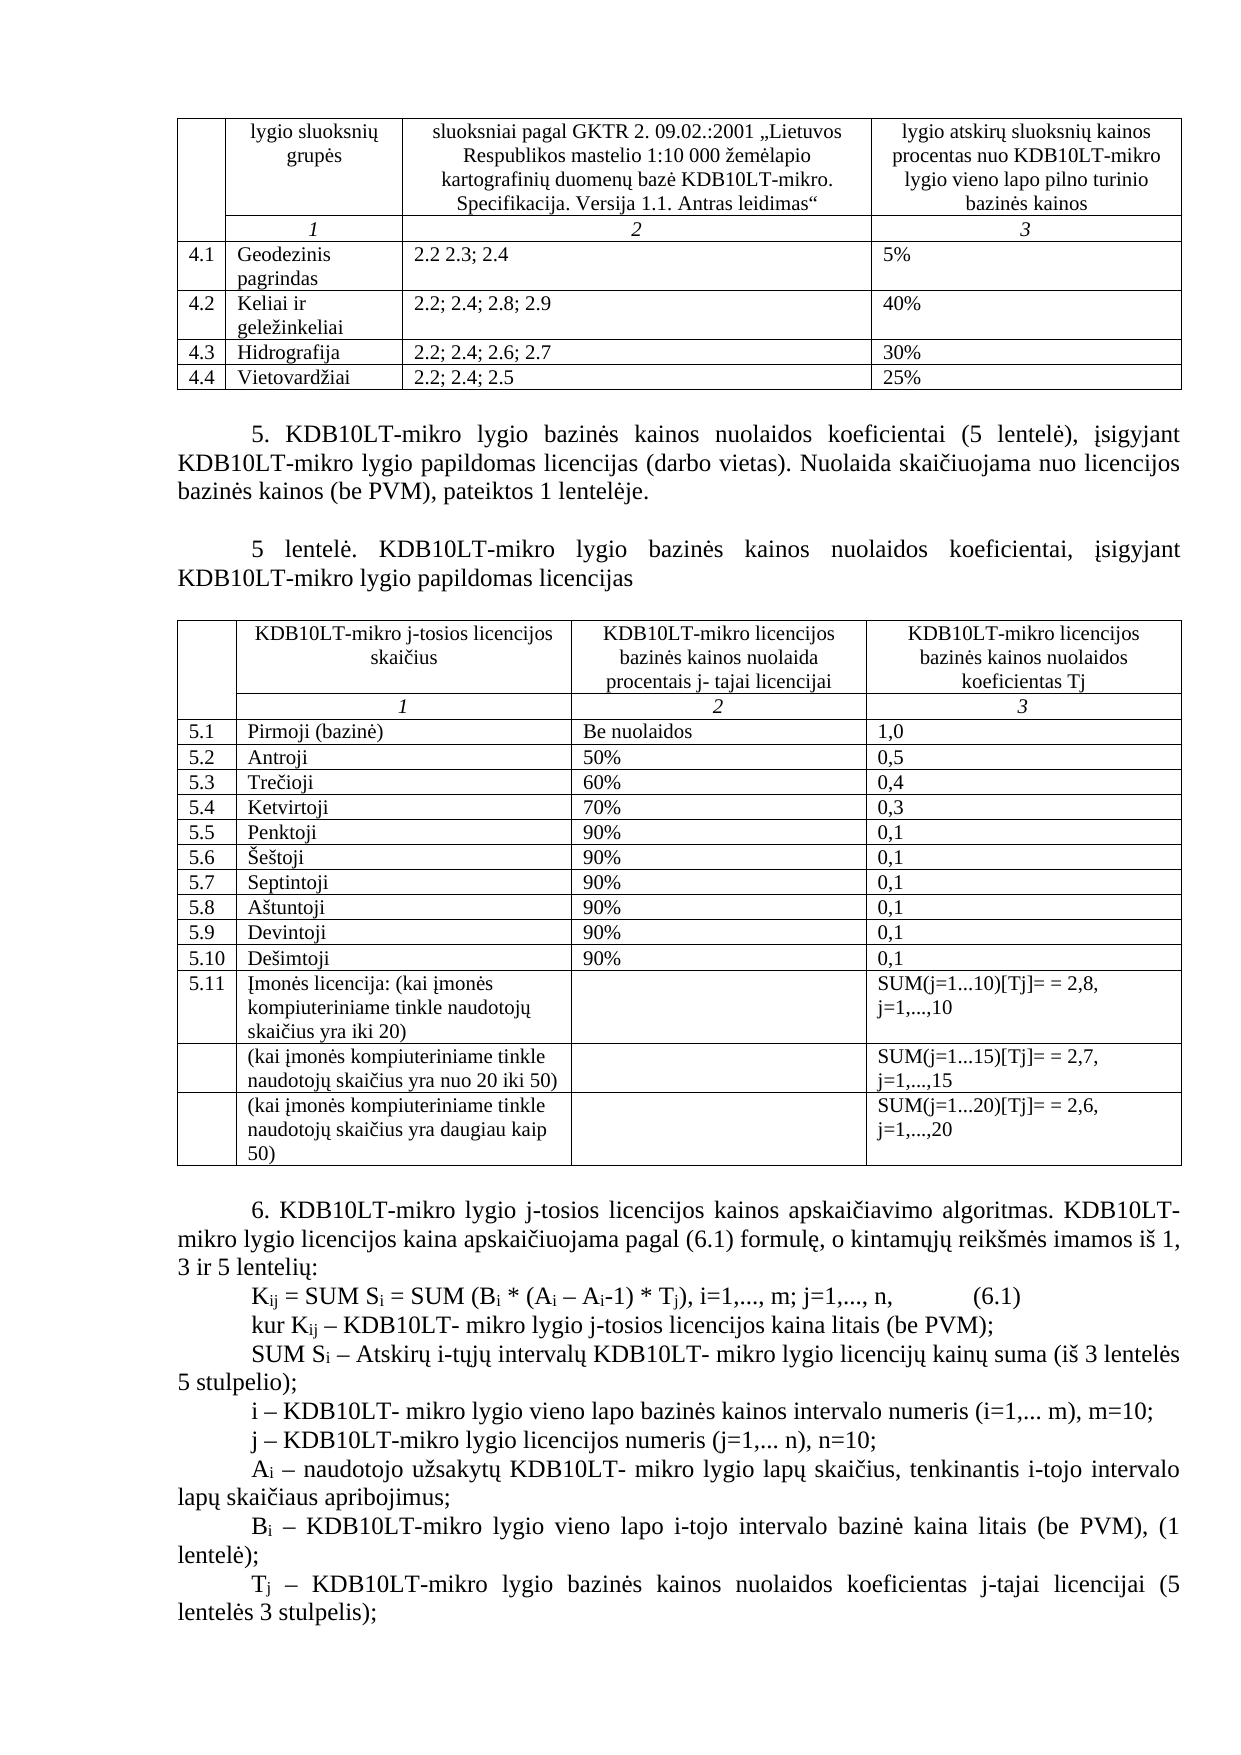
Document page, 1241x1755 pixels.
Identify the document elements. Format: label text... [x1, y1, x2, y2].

table_cell Devintoji [237, 920, 571, 944]
table_cell Keliai ir geležinkeliai [226, 291, 402, 339]
table_cell 1,0 [867, 720, 1181, 743]
table_cell 2.2; 2.4; 2.6; 2.7 [403, 340, 871, 364]
table_cell 5.10 [178, 945, 236, 969]
table_cell 5% [872, 242, 1181, 290]
table_cell 3 [867, 694, 1181, 718]
table_cell 40% [872, 291, 1181, 339]
text 5 lentelė. KDB10LT-mikro lygio bazinės kainos nuolaidos koeficientai, įsigyjant KDB10LT-mikro lygio papildomas licencijas [177, 534, 1181, 591]
text kur Kij – KDB10LT- mikro lygio j-tosios licencijos kaina litais (be PVM); [177, 1310, 1181, 1339]
table_header KDB10LT-mikro licencijos bazinės kainos nuolaida procentais j- tajai licencijai [572, 621, 866, 693]
table_cell 5.6 [178, 845, 236, 869]
text Bi – KDB10LT-mikro lygio vieno lapo i-tojo intervalo bazinė kaina litais (be PVM), (1 lentelė); [177, 1511, 1181, 1569]
table_cell Penktoji [237, 820, 571, 844]
table_cell 5.4 [178, 795, 236, 819]
table_cell 2 [403, 216, 871, 241]
table_cell 0,3 [867, 795, 1181, 819]
table_cell 1 [226, 216, 402, 241]
text j – KDB10LT-mikro lygio licencijos numeris (j=1,... n), n=10; [177, 1425, 1181, 1454]
table_cell Septintoji [237, 870, 571, 894]
table_cell [572, 971, 866, 1043]
table_header lygio sluoksnių grupės [226, 119, 402, 215]
table_cell Trečioji [237, 770, 571, 794]
table_cell 30% [872, 340, 1181, 364]
text Kij = SUM Si = SUM (Bi * (Ai – Ai-1) * Tj), i=1,..., m; j=1,..., n, (6.1) [177, 1281, 1181, 1310]
table_cell [572, 1044, 866, 1092]
text i – KDB10LT- mikro lygio vieno lapo bazinės kainos intervalo numeris (i=1,... m), m=10; [177, 1396, 1181, 1425]
table_cell 90% [572, 920, 866, 944]
table_cell 70% [572, 795, 866, 819]
table_header [178, 119, 225, 241]
table_cell Įmonės licencija: (kai įmonės kompiuteriniame tinkle naudotojų skaičius yra iki 20) [237, 971, 571, 1043]
table_cell 5.11 [178, 971, 236, 1043]
table_cell 0,1 [867, 895, 1181, 919]
table_cell 0,4 [867, 770, 1181, 794]
table_cell 4.4 [178, 365, 225, 389]
table_cell 60% [572, 770, 866, 794]
table_cell Šeštoji [237, 845, 571, 869]
table_cell 4.2 [178, 291, 225, 339]
table_cell 5.3 [178, 770, 236, 794]
table_cell Geodezinis pagrindas [226, 242, 402, 290]
table_cell 0,1 [867, 920, 1181, 944]
table_cell 90% [572, 820, 866, 844]
table_cell 90% [572, 945, 866, 969]
table_cell 90% [572, 895, 866, 919]
table_cell [178, 1044, 236, 1092]
table_cell 2.2; 2.4; 2.8; 2.9 [403, 291, 871, 339]
table_cell 5.2 [178, 745, 236, 769]
table_header lygio atskirų sluoksnių kainos procentas nuo KDB10LT-mikro lygio vieno lapo pilno turinio bazinės kainos [872, 119, 1181, 215]
table_cell 0,5 [867, 745, 1181, 769]
table_cell [572, 1093, 866, 1165]
table_header sluoksniai pagal GKTR 2. 09.02.:2001 „Lietuvos Respublikos mastelio 1:10 000 žemėlapio kartografinių duomenų bazė KDB10LT-mikro. Specifikacija. Versija 1.1. Antras leidimas“ [403, 119, 871, 215]
table_cell 5.1 [178, 720, 236, 743]
table_cell Ketvirtoji [237, 795, 571, 819]
table_cell 0,1 [867, 870, 1181, 894]
table_cell 2 [572, 694, 866, 718]
text 6. KDB10LT-mikro lygio j-tosios licencijos kainos apskaičiavimo algoritmas. KDB10LT-mikro lygio licencijos kaina apskaičiuojama pagal (6.1) formulę, o kintamųjų reikšmės imamos iš 1, 3 ir 5 lentelių: [177, 1195, 1181, 1281]
table_cell 5.5 [178, 820, 236, 844]
table_cell 4.3 [178, 340, 225, 364]
text Tj – KDB10LT-mikro lygio bazinės kainos nuolaidos koeficientas j-tajai licencijai (5 lentelės 3 stulpelis); [177, 1569, 1181, 1626]
table_cell Antroji [237, 745, 571, 769]
table_cell 5.7 [178, 870, 236, 894]
table_cell 3 [872, 216, 1181, 241]
table_cell 1 [237, 694, 571, 718]
text 5. KDB10LT-mikro lygio bazinės kainos nuolaidos koeficientai (5 lentelė), įsigyjant KDB10LT-mikro lygio papildomas licencijas (darbo vietas). Nuolaida skaičiuojama nuo licencijos bazinės kainos (be PVM), pateiktos 1 lentelėje. [177, 419, 1181, 505]
table_cell SUM(j=1...15)[Tj]= = 2,7, j=1,...,15 [867, 1044, 1181, 1092]
table_cell 0,1 [867, 820, 1181, 844]
table_cell 90% [572, 870, 866, 894]
table_cell 5.9 [178, 920, 236, 944]
table_cell Vietovardžiai [226, 365, 402, 389]
table_cell 2.2; 2.4; 2.5 [403, 365, 871, 389]
table_cell 2.2 2.3; 2.4 [403, 242, 871, 290]
table_cell Aštuntoji [237, 895, 571, 919]
table_cell 0,1 [867, 845, 1181, 869]
table_cell Be nuolaidos [572, 720, 866, 743]
table_cell (kai įmonės kompiuteriniame tinkle naudotojų skaičius yra daugiau kaip 50) [237, 1093, 571, 1165]
table_cell SUM(j=1...20)[Tj]= = 2,6, j=1,...,20 [867, 1093, 1181, 1165]
table_cell Pirmoji (bazinė) [237, 720, 571, 743]
table_cell 25% [872, 365, 1181, 389]
table_cell 50% [572, 745, 866, 769]
table_header KDB10LT-mikro licencijos bazinės kainos nuolaidos koeficientas Tj [867, 621, 1181, 693]
table_cell [178, 1093, 236, 1165]
table_cell 90% [572, 845, 866, 869]
text Ai – naudotojo užsakytų KDB10LT- mikro lygio lapų skaičius, tenkinantis i-tojo intervalo lapų skaičiaus apribojimus; [177, 1454, 1181, 1511]
table_cell 5.8 [178, 895, 236, 919]
table_header [178, 621, 236, 718]
table_cell 4.1 [178, 242, 225, 290]
table_cell 0,1 [867, 945, 1181, 969]
table_cell Hidrografija [226, 340, 402, 364]
table_cell (kai įmonės kompiuteriniame tinkle naudotojų skaičius yra nuo 20 iki 50) [237, 1044, 571, 1092]
table_header KDB10LT-mikro j-tosios licencijos skaičius [237, 621, 571, 693]
table_cell SUM(j=1...10)[Tj]= = 2,8, j=1,...,10 [867, 971, 1181, 1043]
table_cell Dešimtoji [237, 945, 571, 969]
text SUM Si – Atskirų i-tųjų intervalų KDB10LT- mikro lygio licencijų kainų suma (iš 3 lentelės 5 stulpelio); [177, 1339, 1181, 1396]
